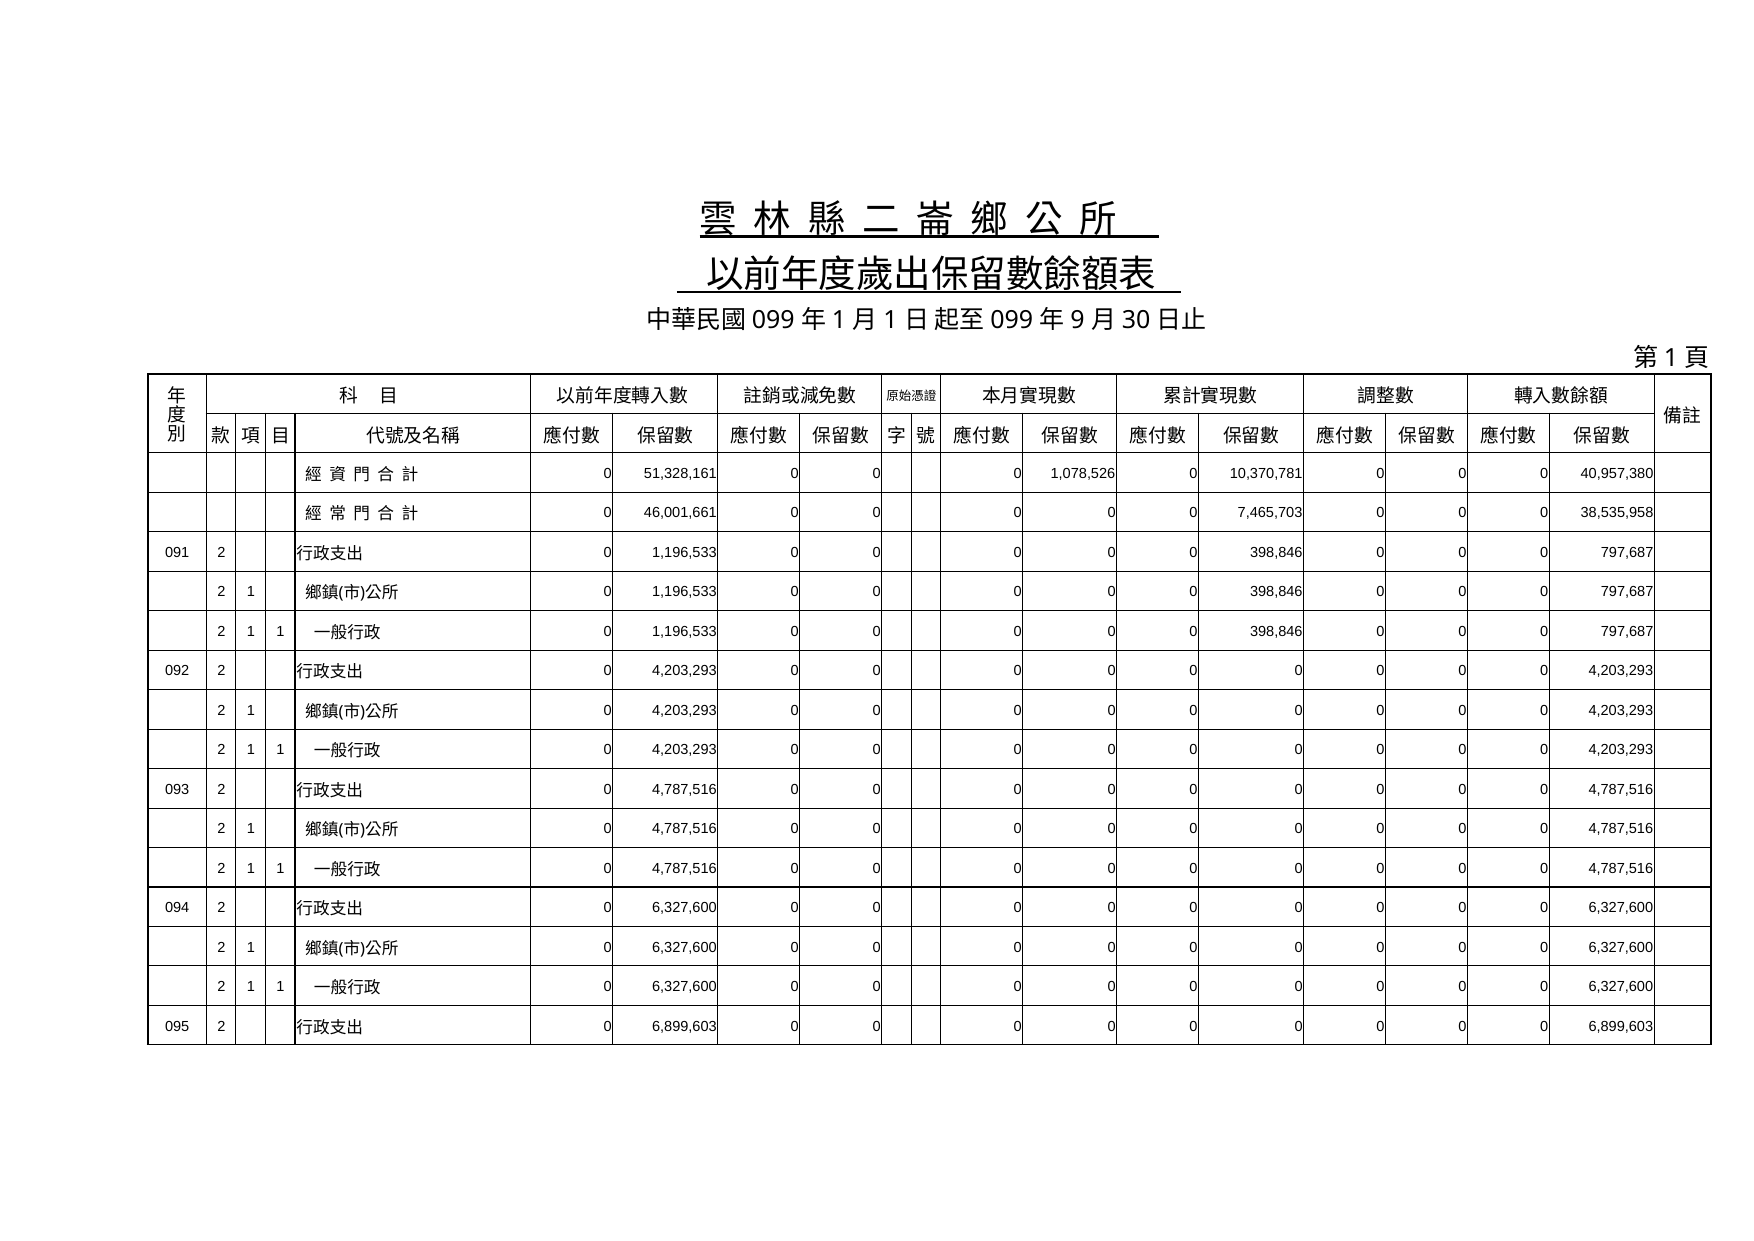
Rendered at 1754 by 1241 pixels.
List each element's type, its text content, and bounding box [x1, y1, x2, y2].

table_cell 0 [1468, 611, 1549, 649]
table_cell 應付數 [941, 414, 1022, 452]
table_cell 0 [1386, 532, 1467, 571]
table_cell [149, 690, 206, 728]
table_cell 0 [1468, 848, 1549, 886]
table_cell 0 [800, 730, 881, 768]
table_cell 0 [1023, 572, 1116, 610]
table_cell 0 [1117, 453, 1198, 492]
table_cell 0 [1117, 730, 1198, 768]
table_cell 2 [207, 848, 235, 886]
table_cell 0 [1023, 966, 1116, 1005]
table_cell 鄉鎮(市)公所 [296, 809, 530, 847]
table_cell 一般行政 [296, 966, 530, 1005]
table_cell [266, 888, 294, 926]
table_cell 1 [236, 927, 265, 965]
table_cell 0 [1468, 651, 1549, 689]
table_cell 0 [718, 769, 799, 807]
table_cell [149, 453, 206, 492]
table_cell 2 [207, 730, 235, 768]
table_cell 6,899,603 [613, 1006, 717, 1044]
table_cell 0 [1386, 453, 1467, 492]
table_cell [912, 493, 940, 531]
table_cell 0 [1468, 572, 1549, 610]
table_cell [1655, 769, 1710, 807]
table_cell 1,196,533 [613, 532, 717, 571]
table_cell [912, 769, 940, 807]
table_cell [912, 611, 940, 649]
table_cell 0 [1199, 769, 1303, 807]
table_cell 0 [1386, 966, 1467, 1005]
table_cell 0 [800, 572, 881, 610]
table_cell 款 [207, 414, 235, 452]
table_cell 0 [1023, 611, 1116, 649]
table_cell 0 [1468, 453, 1549, 492]
table_cell [1655, 532, 1710, 571]
table_header 雲 林 縣 二 崙 鄉 公 所 [148, 187, 1711, 243]
table_cell [236, 453, 265, 492]
table_cell 以前年度歲出保留數餘額表 [148, 243, 1711, 298]
table_cell 2 [207, 651, 235, 689]
table_cell 0 [531, 493, 612, 531]
table_cell [1655, 611, 1710, 649]
table_cell 0 [1386, 809, 1467, 847]
table_cell 行政支出 [296, 651, 530, 689]
table_cell [912, 1006, 940, 1044]
table_cell 0 [1386, 848, 1467, 886]
table_cell 0 [1468, 493, 1549, 531]
table_cell 0 [1468, 769, 1549, 807]
table_cell [912, 651, 940, 689]
table_cell [1655, 848, 1710, 886]
table_cell 2 [207, 690, 235, 728]
table_cell 0 [1023, 532, 1116, 571]
table_cell 4,787,516 [613, 848, 717, 886]
table_cell 093 [149, 769, 206, 807]
table_cell 0 [800, 532, 881, 571]
table_cell 0 [1199, 809, 1303, 847]
table_cell 轉入數餘額 [1468, 375, 1654, 413]
table_cell 1 [266, 966, 294, 1005]
table_cell 鄉鎮(市)公所 [296, 572, 530, 610]
table_cell 0 [1023, 848, 1116, 886]
table_cell 0 [941, 611, 1022, 649]
table_cell 0 [1304, 1006, 1385, 1044]
table_cell 1,196,533 [613, 572, 717, 610]
table_cell 0 [800, 769, 881, 807]
table_cell 0 [800, 927, 881, 965]
table_cell 代號及名稱 [296, 414, 530, 452]
table_cell 0 [718, 453, 799, 492]
table_cell 備註 [1655, 375, 1710, 452]
table_cell 0 [1468, 966, 1549, 1005]
table_cell 0 [1468, 888, 1549, 926]
table_cell 0 [1199, 927, 1303, 965]
table_cell 0 [1304, 848, 1385, 886]
table_cell [912, 532, 940, 571]
table_cell [882, 572, 911, 610]
table_cell 0 [1117, 927, 1198, 965]
table_cell 0 [941, 927, 1022, 965]
table_cell 0 [531, 809, 612, 847]
table_cell 0 [718, 1006, 799, 1044]
table_cell 4,203,293 [613, 730, 717, 768]
table_cell 6,327,600 [1550, 888, 1654, 926]
table_cell 經 常 門 合 計 [296, 493, 530, 531]
table_cell 行政支出 [296, 1006, 530, 1044]
table_cell 0 [531, 1006, 612, 1044]
table_cell [266, 769, 294, 807]
table_cell 號 [912, 414, 940, 452]
table_cell 0 [1304, 651, 1385, 689]
table_cell [266, 453, 294, 492]
table_cell [912, 966, 940, 1005]
table_cell 保留數 [1386, 414, 1467, 452]
table_cell 1 [236, 730, 265, 768]
table_cell 鄉鎮(市)公所 [296, 927, 530, 965]
table_cell [912, 888, 940, 926]
table_cell 0 [531, 690, 612, 728]
table_cell 0 [531, 848, 612, 886]
table_cell 中華民國 099 年 1 月 1 日 起至 099 年 9 月 30 日止 [148, 298, 1711, 336]
table_cell 0 [531, 730, 612, 768]
table_cell 398,846 [1199, 611, 1303, 649]
table_cell 0 [941, 966, 1022, 1005]
table_cell 0 [1386, 769, 1467, 807]
table_cell 0 [800, 611, 881, 649]
table_cell 應付數 [718, 414, 799, 452]
table_cell [882, 651, 911, 689]
table_cell 字 [882, 414, 911, 452]
table_cell [1655, 651, 1710, 689]
table_cell 0 [1304, 611, 1385, 649]
table_cell 0 [800, 888, 881, 926]
table_cell 4,203,293 [613, 651, 717, 689]
table_cell 0 [1023, 651, 1116, 689]
table_cell 0 [1117, 848, 1198, 886]
table_cell 0 [718, 611, 799, 649]
table_cell 0 [1386, 927, 1467, 965]
table_cell 797,687 [1550, 532, 1654, 571]
table_cell 40,957,380 [1550, 453, 1654, 492]
table_cell [882, 611, 911, 649]
table_cell [1655, 453, 1710, 492]
table_cell 0 [1199, 1006, 1303, 1044]
table_cell 095 [149, 1006, 206, 1044]
table_cell 0 [800, 651, 881, 689]
table_cell [149, 493, 206, 531]
table_cell [266, 572, 294, 610]
table_cell 0 [1117, 809, 1198, 847]
table_cell [912, 572, 940, 610]
table_cell [882, 730, 911, 768]
table_cell 0 [941, 769, 1022, 807]
table_cell [266, 651, 294, 689]
table_cell 0 [941, 730, 1022, 768]
table_cell 0 [800, 966, 881, 1005]
table_cell 0 [941, 493, 1022, 531]
table_cell 0 [531, 651, 612, 689]
table_cell 0 [1304, 690, 1385, 728]
table_cell 第 1 頁 [911, 336, 1711, 373]
table_cell 0 [1304, 809, 1385, 847]
table_cell 0 [531, 572, 612, 610]
table_cell 0 [1386, 690, 1467, 728]
table_cell 10,370,781 [1199, 453, 1303, 492]
table_cell 1 [266, 730, 294, 768]
table_cell 2 [207, 966, 235, 1005]
table_cell [882, 966, 911, 1005]
table_cell 0 [800, 453, 881, 492]
table_cell 0 [941, 1006, 1022, 1044]
table_cell [1655, 888, 1710, 926]
table_cell 4,203,293 [1550, 730, 1654, 768]
table_cell 0 [718, 493, 799, 531]
table_cell [1655, 572, 1710, 610]
table_cell 0 [1117, 651, 1198, 689]
table_cell 4,203,293 [1550, 690, 1654, 728]
table_cell [266, 1006, 294, 1044]
table_cell 6,899,603 [1550, 1006, 1654, 1044]
table_cell 0 [718, 966, 799, 1005]
table_cell [1655, 809, 1710, 847]
table_cell 保留數 [800, 414, 881, 452]
table_cell 797,687 [1550, 572, 1654, 610]
table_cell 0 [941, 572, 1022, 610]
table_cell [149, 809, 206, 847]
table_cell [266, 532, 294, 571]
table_cell 4,787,516 [613, 769, 717, 807]
table_cell 0 [800, 493, 881, 531]
table_cell [207, 493, 235, 531]
table_cell 0 [1023, 927, 1116, 965]
table_cell 2 [207, 532, 235, 571]
table_cell 0 [941, 809, 1022, 847]
table_cell 2 [207, 809, 235, 847]
table_cell 0 [1468, 809, 1549, 847]
table_cell 應付數 [531, 414, 612, 452]
table_cell 0 [1386, 1006, 1467, 1044]
table_cell 0 [1468, 1006, 1549, 1044]
table_cell [207, 453, 235, 492]
table_cell 保留數 [613, 414, 717, 452]
table_cell 0 [941, 888, 1022, 926]
table_cell 0 [1117, 532, 1198, 571]
table_cell 091 [149, 532, 206, 571]
table_cell [912, 809, 940, 847]
table_cell [236, 1006, 265, 1044]
table_cell [266, 927, 294, 965]
table_cell 0 [800, 848, 881, 886]
table_cell 398,846 [1199, 532, 1303, 571]
table_cell [1655, 1006, 1710, 1044]
table_cell 0 [1117, 769, 1198, 807]
table_cell 0 [531, 927, 612, 965]
table_cell 0 [531, 888, 612, 926]
table_cell 0 [1304, 730, 1385, 768]
table_cell [912, 453, 940, 492]
table_cell 0 [941, 848, 1022, 886]
table_cell 6,327,600 [613, 888, 717, 926]
table_cell 1 [236, 572, 265, 610]
table_cell 0 [1386, 888, 1467, 926]
table_cell 應付數 [1468, 414, 1549, 452]
table_cell 0 [1386, 611, 1467, 649]
table_cell 4,787,516 [1550, 769, 1654, 807]
table_cell 年度別 [149, 375, 206, 452]
table_cell [1655, 730, 1710, 768]
table_cell 2 [207, 611, 235, 649]
table_cell 應付數 [1117, 414, 1198, 452]
table_cell [1655, 690, 1710, 728]
table_cell 0 [718, 848, 799, 886]
table_cell 0 [1117, 611, 1198, 649]
table_cell [236, 493, 265, 531]
table_cell 6,327,600 [1550, 966, 1654, 1005]
table_cell 0 [718, 888, 799, 926]
table_cell 0 [800, 690, 881, 728]
table_cell 38,535,958 [1550, 493, 1654, 531]
table_cell 4,787,516 [613, 809, 717, 847]
table_cell 0 [1023, 769, 1116, 807]
table_cell 0 [1304, 532, 1385, 571]
table_cell 0 [1468, 690, 1549, 728]
table_cell 目 [266, 414, 294, 452]
table_cell 1,078,526 [1023, 453, 1116, 492]
table_cell [149, 611, 206, 649]
table_cell 0 [1023, 809, 1116, 847]
table_cell 項 [236, 414, 265, 452]
table_cell 0 [1023, 888, 1116, 926]
table_cell 0 [1304, 572, 1385, 610]
table_cell 4,203,293 [1550, 651, 1654, 689]
table_cell 6,327,600 [1550, 927, 1654, 965]
table_cell [1655, 493, 1710, 531]
table_cell [912, 848, 940, 886]
table_cell 0 [1304, 966, 1385, 1005]
table_cell [1655, 966, 1710, 1005]
table_cell [882, 453, 911, 492]
table_cell 398,846 [1199, 572, 1303, 610]
table_cell 0 [1304, 493, 1385, 531]
table_cell [149, 927, 206, 965]
table_cell [882, 809, 911, 847]
table_cell [882, 888, 911, 926]
table_cell 1,196,533 [613, 611, 717, 649]
table_cell 4,203,293 [613, 690, 717, 728]
table_cell 1 [236, 611, 265, 649]
table_cell 0 [1199, 966, 1303, 1005]
table_cell 0 [1468, 532, 1549, 571]
table_cell [882, 927, 911, 965]
table_cell 0 [531, 453, 612, 492]
table_cell 6,327,600 [613, 966, 717, 1005]
table_cell [148, 336, 911, 373]
table_cell 4,787,516 [1550, 848, 1654, 886]
table_cell [149, 966, 206, 1005]
table_cell 0 [1117, 690, 1198, 728]
table_cell 0 [1199, 888, 1303, 926]
table_cell 0 [718, 809, 799, 847]
table_cell 51,328,161 [613, 453, 717, 492]
table_cell 0 [531, 966, 612, 1005]
table_cell 原始憑證 [882, 375, 940, 413]
table_cell 一般行政 [296, 848, 530, 886]
table_cell 0 [718, 651, 799, 689]
table_cell [882, 493, 911, 531]
table_cell 應付數 [1304, 414, 1385, 452]
table_cell 本月實現數 [941, 375, 1116, 413]
table_cell 保留數 [1199, 414, 1303, 452]
table_cell 0 [1304, 453, 1385, 492]
table_cell 0 [718, 532, 799, 571]
table_cell 一般行政 [296, 730, 530, 768]
table_cell 2 [207, 769, 235, 807]
table_cell 7,465,703 [1199, 493, 1303, 531]
table_cell 46,001,661 [613, 493, 717, 531]
table_cell 0 [718, 730, 799, 768]
table_cell 0 [1386, 651, 1467, 689]
table_cell [912, 927, 940, 965]
table_cell 1 [266, 611, 294, 649]
table_cell 0 [1304, 769, 1385, 807]
table_cell 調整數 [1304, 375, 1467, 413]
table_cell [882, 690, 911, 728]
table_cell 092 [149, 651, 206, 689]
table_cell [236, 651, 265, 689]
table_cell [149, 848, 206, 886]
table_cell 0 [718, 690, 799, 728]
table_cell 保留數 [1023, 414, 1116, 452]
table_cell 0 [1117, 966, 1198, 1005]
table_cell 2 [207, 888, 235, 926]
table_cell 0 [1199, 651, 1303, 689]
table_cell 0 [531, 769, 612, 807]
table_cell 0 [1199, 848, 1303, 886]
table_cell 4,787,516 [1550, 809, 1654, 847]
table_cell 行政支出 [296, 532, 530, 571]
table_cell [882, 848, 911, 886]
table_cell 鄉鎮(市)公所 [296, 690, 530, 728]
table_cell 1 [236, 809, 265, 847]
table_cell 0 [1468, 730, 1549, 768]
table_cell 0 [1304, 927, 1385, 965]
table_cell [1655, 927, 1710, 965]
table_cell 行政支出 [296, 769, 530, 807]
table_cell 0 [800, 809, 881, 847]
table_cell 0 [941, 690, 1022, 728]
table_cell 0 [800, 1006, 881, 1044]
table_cell 1 [236, 966, 265, 1005]
table_cell 0 [1117, 572, 1198, 610]
table_cell 累計實現數 [1117, 375, 1303, 413]
table_cell 註銷或減免數 [718, 375, 881, 413]
table_cell 0 [1117, 1006, 1198, 1044]
table_cell 保留數 [1550, 414, 1654, 452]
table_cell [912, 690, 940, 728]
table_cell 0 [1023, 1006, 1116, 1044]
table_cell 0 [1199, 690, 1303, 728]
table_cell 0 [531, 532, 612, 571]
table_cell 6,327,600 [613, 927, 717, 965]
table_cell [236, 769, 265, 807]
table_cell 2 [207, 1006, 235, 1044]
table_cell 一般行政 [296, 611, 530, 649]
table_cell 2 [207, 927, 235, 965]
table_cell 經 資 門 合 計 [296, 453, 530, 492]
table_cell 0 [1117, 493, 1198, 531]
table_cell 0 [1023, 493, 1116, 531]
table_cell [236, 888, 265, 926]
table_cell [882, 532, 911, 571]
table_cell 0 [1023, 730, 1116, 768]
table_cell 1 [236, 848, 265, 886]
table_cell [882, 769, 911, 807]
table_cell 1 [266, 848, 294, 886]
table_cell 0 [941, 651, 1022, 689]
table_cell 0 [1386, 572, 1467, 610]
table_cell 797,687 [1550, 611, 1654, 649]
table_cell 0 [941, 453, 1022, 492]
table_cell 0 [718, 927, 799, 965]
table_cell [266, 809, 294, 847]
table_cell 0 [1386, 493, 1467, 531]
table_cell 0 [1304, 888, 1385, 926]
table_cell [149, 572, 206, 610]
table_cell 以前年度轉入數 [531, 375, 717, 413]
table_cell [882, 1006, 911, 1044]
table_cell 科 目 [207, 375, 530, 413]
table_cell [149, 730, 206, 768]
table_cell 1 [236, 690, 265, 728]
table_cell 0 [1199, 730, 1303, 768]
table_cell [266, 493, 294, 531]
table_cell 0 [531, 611, 612, 649]
table_cell 0 [1117, 888, 1198, 926]
table_cell 2 [207, 572, 235, 610]
table_cell 0 [718, 572, 799, 610]
table_cell [266, 690, 294, 728]
table_cell [912, 730, 940, 768]
table_cell 0 [1386, 730, 1467, 768]
table_cell 094 [149, 888, 206, 926]
table_cell [236, 532, 265, 571]
table_cell 0 [1023, 690, 1116, 728]
table_cell 0 [941, 532, 1022, 571]
table_cell 行政支出 [296, 888, 530, 926]
table_cell 0 [1468, 927, 1549, 965]
